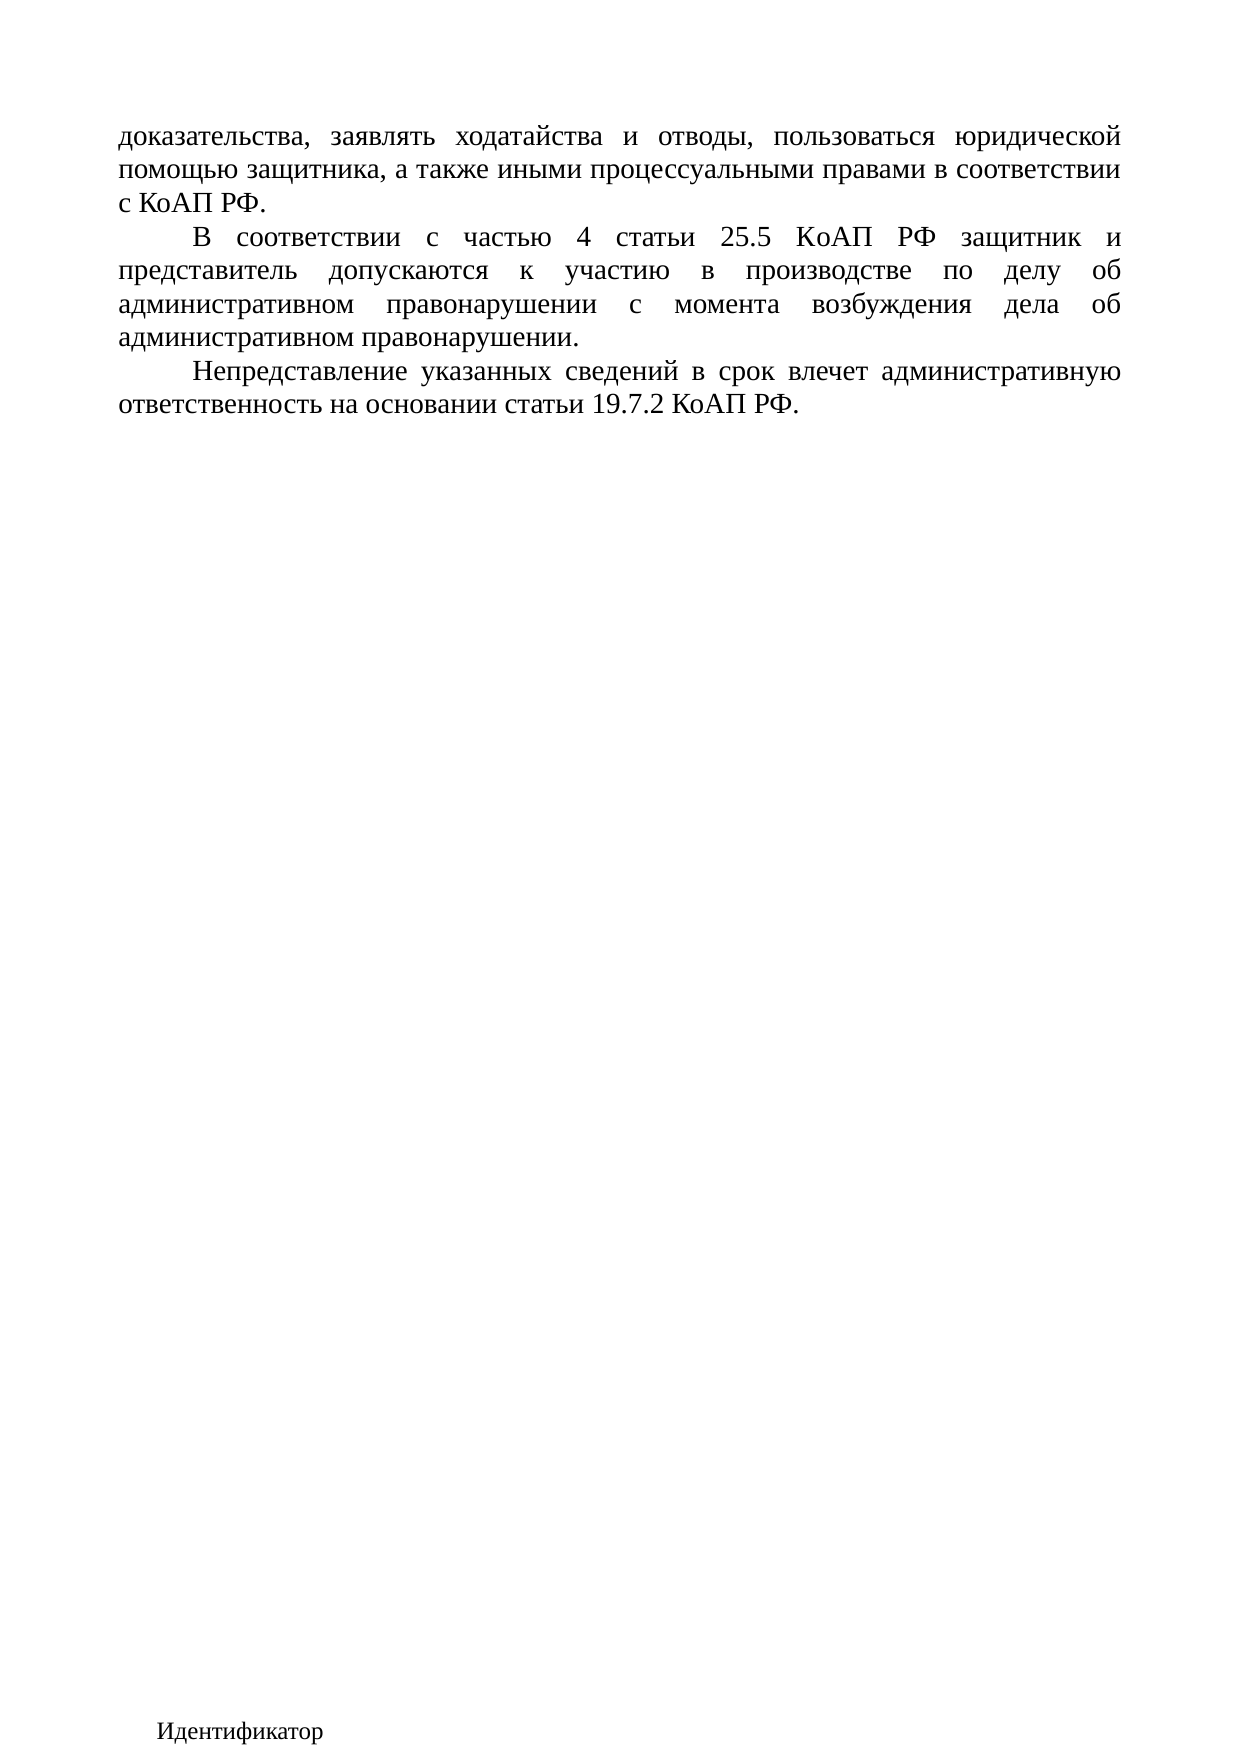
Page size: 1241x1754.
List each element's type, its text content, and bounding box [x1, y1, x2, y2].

text Непредставление указанных сведений в срок влечет административную ответственность на основании статьи 19.7.2 КоАП РФ. [118, 353, 1122, 420]
text доказательства, заявлять ходатайства и отводы, пользоваться юридической помощью защитника, а также иными процессуальными правами в соответствии с КоАП РФ. [118, 118, 1122, 219]
text В соответствии с частью 4 статьи 25.5 КоАП РФ защитник и представитель допускаются к участию в производстве по делу об административном правонарушении с момента возбуждения дела об административном правонарушении. [118, 219, 1122, 353]
